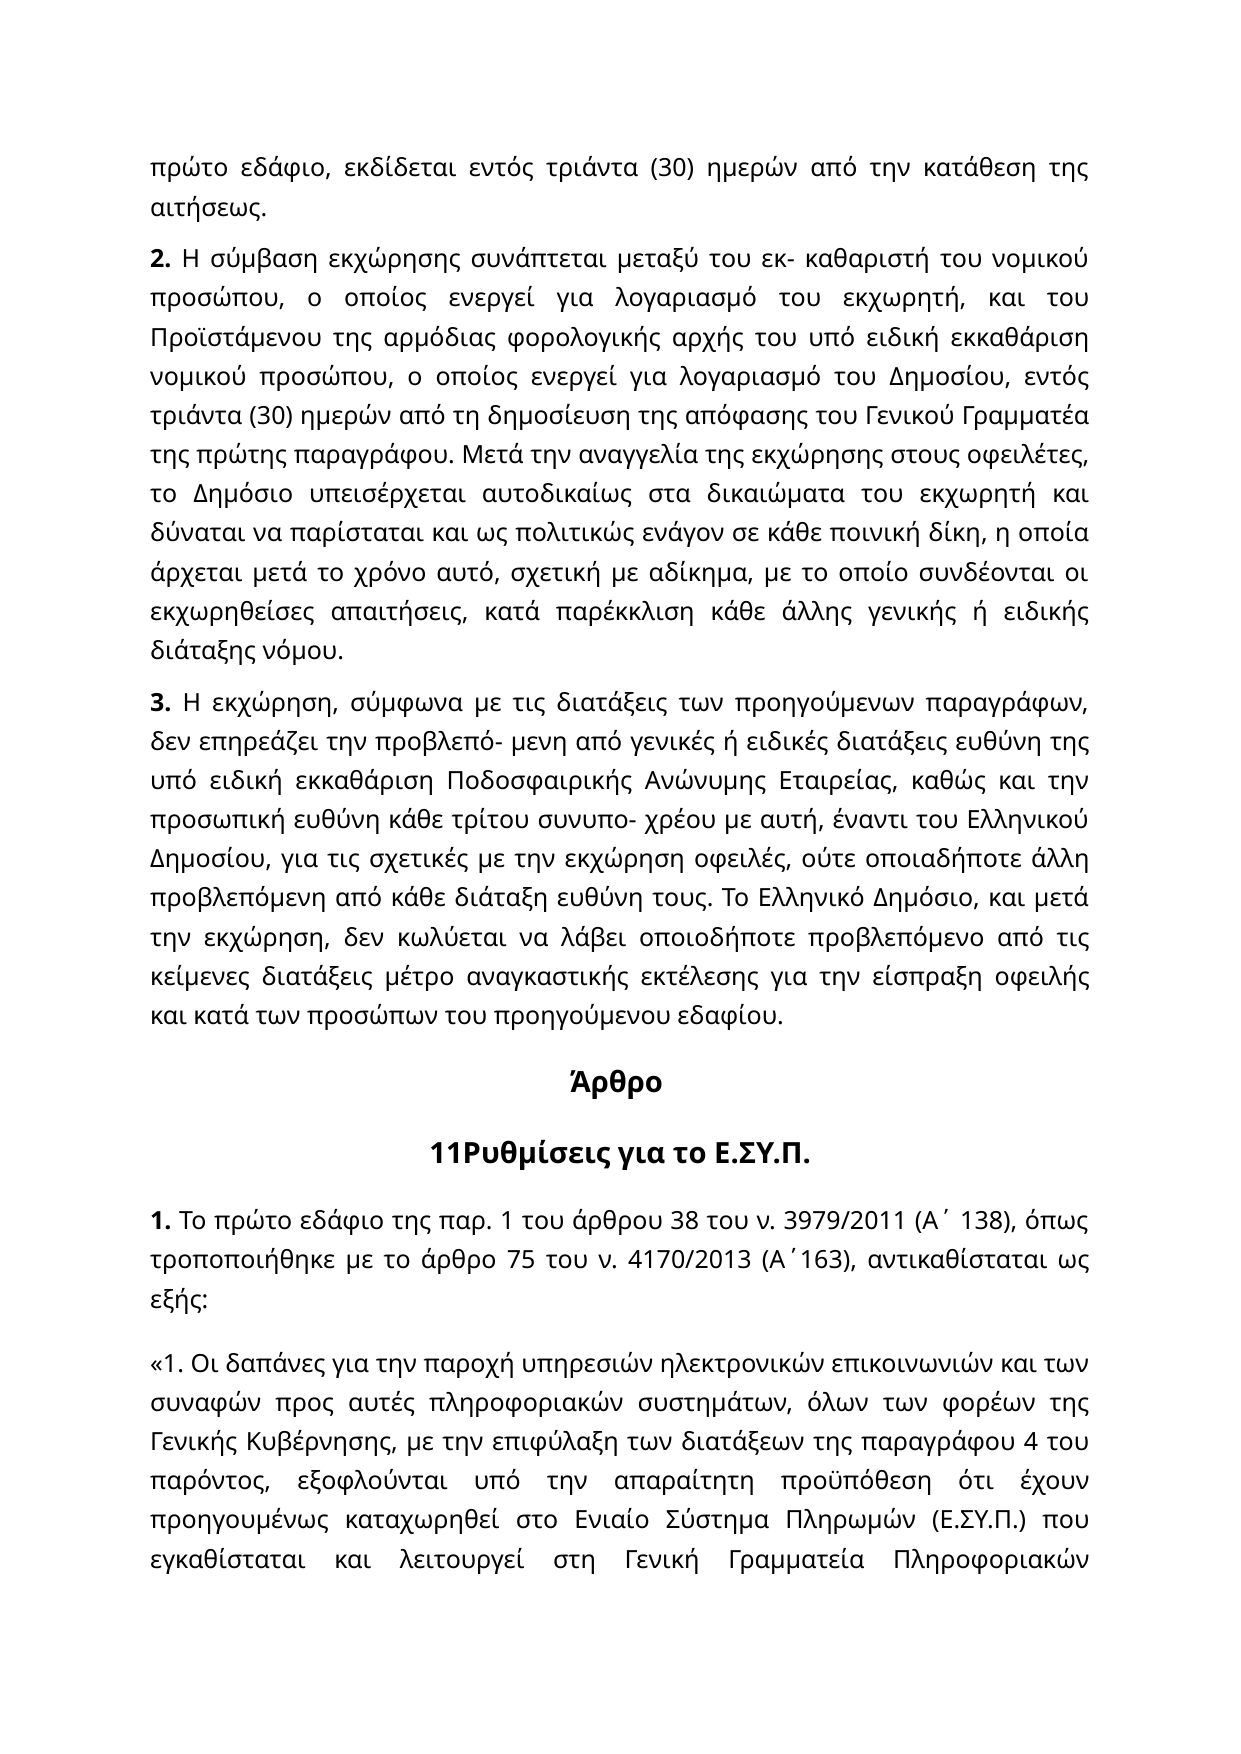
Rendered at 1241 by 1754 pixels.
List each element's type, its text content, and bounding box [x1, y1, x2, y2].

text πρώτο εδάφιο, εκδίδεται εντός τριάντα (30) ημερών από την κατάθεση της αιτήσεως. [150, 150, 1090, 223]
subtitle 11Ρυθμίσεις για το Ε.ΣΥ.Π. [150, 1132, 1090, 1172]
text «1. Οι δαπάνες για την παροχή υπηρεσιών ηλεκτρονικών επικοινωνιών και των συναφών προς αυτές πληροφοριακών συστημάτων, όλων των φορέων της Γενικής Κυβέρνησης, με την επιφύλαξη των διατάξεων της παραγράφου 4 του παρόντος, εξοφλούνται υπό την απαραίτητη προϋπόθεση ότι έχουν προηγουμένως καταχωρηθεί στο Ενιαίο Σύστημα Πληρωμών (Ε.ΣΥ.Π.) που εγκαθίσταται και λειτουργεί στη Γενική Γραμματεία Πληροφοριακών [150, 1345, 1090, 1575]
text 1. Το πρώτο εδάφιο της παρ. 1 του άρθρου 38 του ν. 3979/2011 (Α΄ 138), όπως τροποποιήθηκε με το άρθρο 75 του ν. 4170/2013 (Α΄163), αντικαθίσταται ως εξής: [150, 1203, 1090, 1315]
text 3. Η εκχώρηση, σύμφωνα με τις διατάξεις των προηγούμενων παραγράφων, δεν επηρεάζει την προβλεπό- μενη από γενικές ή ειδικές διατάξεις ευθύνη της υπό ειδική εκκαθάριση Ποδοσφαιρικής Ανώνυμης Εταιρείας, καθώς και την προσωπική ευθύνη κάθε τρίτου συνυπο- χρέου με αυτή, έναντι του Ελληνικού Δημοσίου, για τις σχετικές με την εκχώρηση οφειλές, ούτε οποιαδήποτε άλλη προβλεπόμενη από κάθε διάταξη ευθύνη τους. Το Ελληνικό Δημόσιο, και μετά την εκχώρηση, δεν κωλύεται να λάβει οποιοδήποτε προβλεπόμενο από τις κείμενες διατάξεις μέτρο αναγκαστικής εκτέλεσης για την είσπραξη οφειλής και κατά των προσώπων του προηγούμενου εδαφίου. [150, 684, 1090, 1032]
text 2. Η σύμβαση εκχώρησης συνάπτεται μεταξύ του εκ- καθαριστή του νομικού προσώπου, ο οποίος ενεργεί για λογαριασμό του εκχωρητή, και του Προϊστάμενου της αρμόδιας φορολογικής αρχής του υπό ειδική εκκαθάριση νομικού προσώπου, ο οποίος ενεργεί για λογαριασμό του Δημοσίου, εντός τριάντα (30) ημερών από τη δημοσίευση της απόφασης του Γενικού Γραμματέα της πρώτης παραγράφου. Μετά την αναγγελία της εκχώρησης στους οφειλέτες, το Δημόσιο υπεισέρχεται αυτοδικαίως στα δικαιώματα του εκχωρητή και δύναται να παρίσταται και ως πολιτικώς ενάγον σε κάθε ποινική δίκη, η οποία άρχεται μετά το χρόνο αυτό, σχετική με αδίκημα, με το οποίο συνδέονται οι εκχωρηθείσες απαιτήσεις, κατά παρέκκλιση κάθε άλλης γενικής ή ειδικής διάταξης νόμου. [150, 241, 1090, 667]
subtitle Άρθρο [150, 1062, 1090, 1101]
